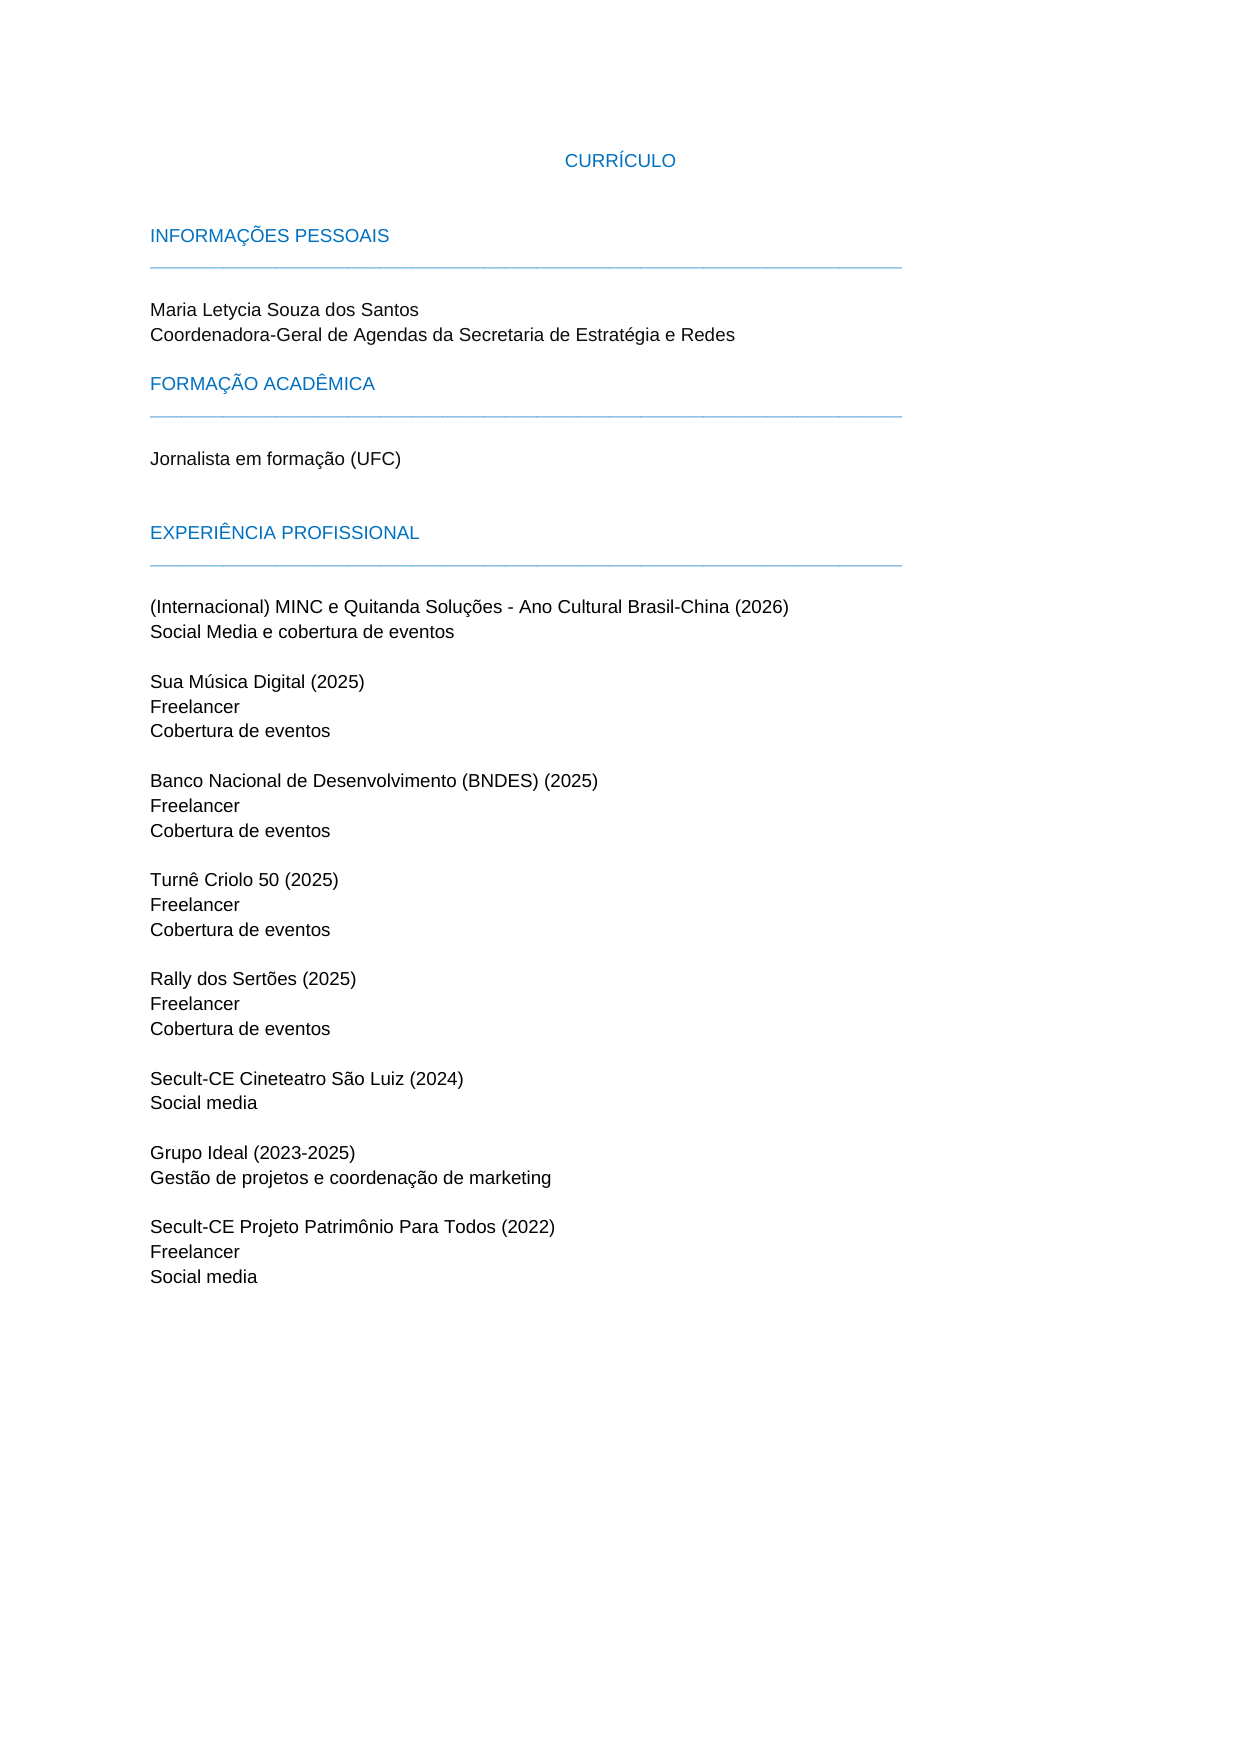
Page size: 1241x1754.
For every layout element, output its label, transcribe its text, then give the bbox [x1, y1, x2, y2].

text INFORMAÇÕES PESSOAIS [150, 224, 1091, 246]
text ________________________________________________________________________ [150, 249, 1091, 271]
text ________________________________________________________________________ [150, 398, 1091, 444]
text EXPERIÊNCIA PROFISSIONAL [150, 522, 1091, 543]
text CURRÍCULO [150, 150, 1091, 221]
text Maria Letycia Souza dos Santos Coordenadora-Geral de Agendas da Secretaria de Estratégia e Redes [150, 274, 1091, 370]
text ________________________________________________________________________ [150, 547, 1091, 568]
text Jornalista em formação (UFC) [150, 447, 1091, 519]
text FORMAÇÃO ACADÊMICA [150, 373, 1091, 395]
text (Internacional) MINC e Quitanda Soluções - Ano Cultural Brasil-China (2026) Social Media e cobertura de eventos Sua Música Digital (2025) Freelancer Cobertura de eventos Banco Nacional de Desenvolvimento (BNDES) (2025) Freelancer Cobertura de eventos Turnê Criolo 50 (2025) Freelancer Cobertura de eventos Rally dos Sertões (2025) Freelancer Cobertura de eventos Secult-CE Cineteatro São Luiz (2024) Social media Grupo Ideal (2023-2025) Gestão de projetos e coordenação de marketing Secult-CE Projeto Patrimônio Para Todos (2022) Freelancer Social media [150, 596, 1091, 1287]
